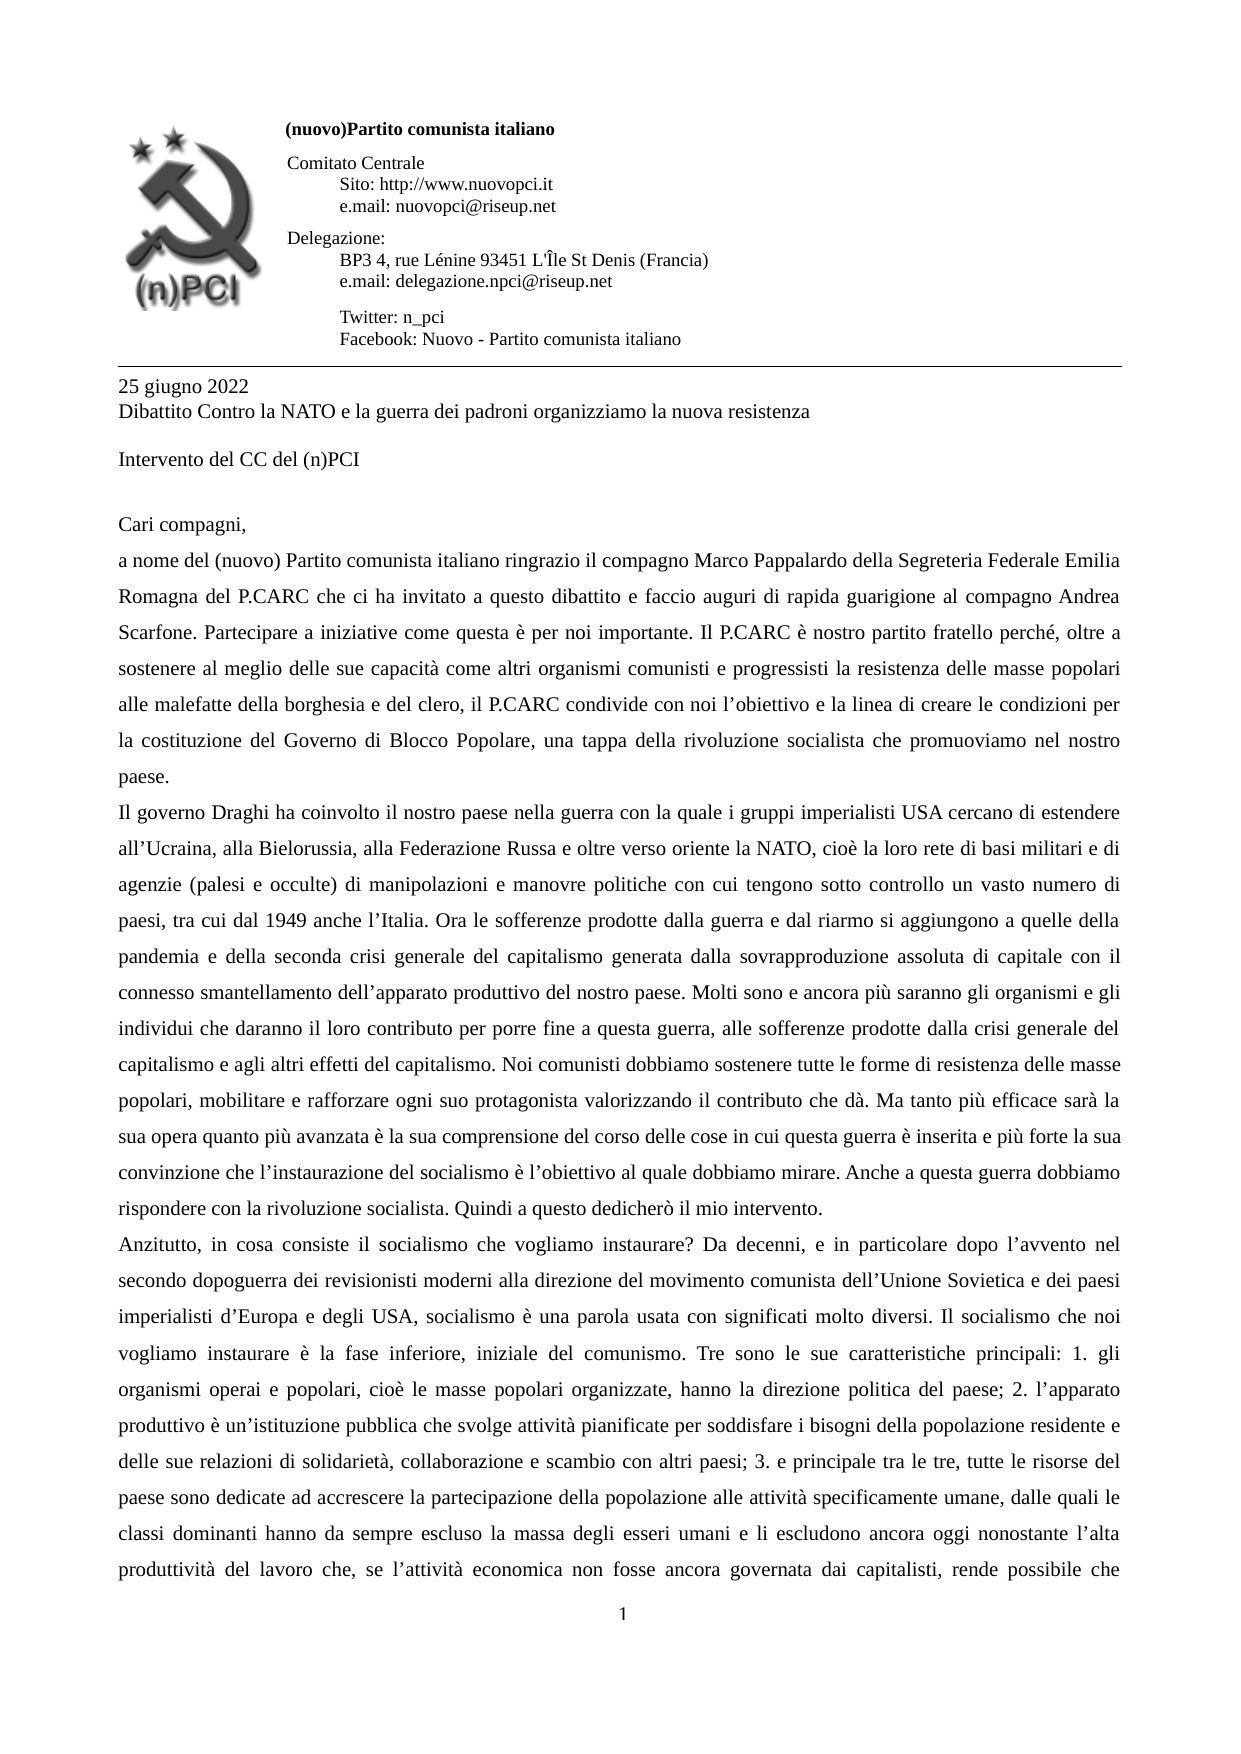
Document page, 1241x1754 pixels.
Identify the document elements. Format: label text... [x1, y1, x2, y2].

text Comitato Centrale [287, 152, 1122, 173]
text Anzitutto, in cosa consiste il socialismo che vogliamo instaurare? Da decenni, e in particolare dopo l’avvento nel secondo dopoguerra dei revisionisti moderni alla direzione del movimento comunista dell’Unione Sovietica e dei paesi imperialisti d’Europa e degli USA, socialismo è una parola usata con significati molto diversi. Il socialismo che noi vogliamo instaurare è la fase inferiore, iniziale del comunismo. Tre sono le sue caratteristiche principali: 1. gli organismi operai e popolari, cioè le masse popolari organizzate, hanno la direzione politica del paese; 2. l’apparato produttivo è un’istituzione pubblica che svolge attività pianificate per soddisfare i bisogni della popolazione residente e delle sue relazioni di solidarietà, collaborazione e scambio con altri paesi; 3. e principale tra le tre, tutte le risorse del paese sono dedicate ad accrescere la partecipazione della popolazione alle attività specificamente umane, dalle quali le classi dominanti hanno da sempre escluso la massa degli esseri umani e li escludono ancora oggi nonostante l’alta produttività del lavoro che, se l’attività economica non fosse ancora governata dai capitalisti, rende possibile che [118, 1232, 1122, 1581]
text Facebook: Nuovo - Partito comunista italiano [339, 328, 1122, 349]
text Il governo Draghi ha coinvolto il nostro paese nella guerra con la quale i gruppi imperialisti USA cercano di estendere all’Ucraina, alla Bielorussia, alla Federazione Russa e oltre verso oriente la NATO, cioè la loro rete di basi militari e di agenzie (palesi e occulte) di manipolazioni e manovre politiche con cui tengono sotto controllo un vasto numero di paesi, tra cui dal 1949 anche l’Italia. Ora le sofferenze prodotte dalla guerra e dal riarmo si aggiungono a quelle della pandemia e della seconda crisi generale del capitalismo generata dalla sovrapproduzione assoluta di capitale con il connesso smantellamento dell’apparato produttivo del nostro paese. Molti sono e ancora più saranno gli organismi e gli individui che daranno il loro contributo per porre fine a questa guerra, alle sofferenze prodotte dalla crisi generale del capitalismo e agli altri effetti del capitalismo. Noi comunisti dobbiamo sostenere tutte le forme di resistenza delle masse popolari, mobilitare e rafforzare ogni suo protagonista valorizzando il contributo che dà. Ma tanto più efficace sarà la sua opera quanto più avanzata è la sua comprensione del corso delle cose in cui questa guerra è inserita e più forte la sua convinzione che l’instaurazione del socialismo è l’obiettivo al quale dobbiamo mirare. Anche a questa guerra dobbiamo rispondere con la rivoluzione socialista. Quindi a questo dedicherò il mio intervento. [118, 800, 1122, 1220]
picture [123, 122, 262, 311]
text Twitter: n_pci [339, 306, 1122, 328]
text e.mail: nuovopci@riseup.net [339, 195, 1122, 216]
text a nome del (nuovo) Partito comunista italiano ringrazio il compagno Marco Pappalardo della Segreteria Federale Emilia Romagna del P.CARC che ci ha invitato a questo dibattito e faccio auguri di rapida guarigione al compagno Andrea Scarfone. Partecipare a iniziative come questa è per noi importante. Il P.CARC è nostro partito fratello perché, oltre a sostenere al meglio delle sue capacità come altri organismi comunisti e progressisti la resistenza delle masse popolari alle malefatte della borghesia e del clero, il P.CARC condivide con noi l’obiettivo e la linea di creare le condizioni per la costituzione del Governo di Blocco Popolare, una tappa della rivoluzione socialista che promuoviamo nel nostro paese. [118, 547, 1122, 788]
text Dibattito Contro la NATO e la guerra dei padroni organizziamo la nuova resistenza [118, 398, 1122, 423]
text e.mail: delegazione.npci@riseup.net [339, 270, 1122, 292]
text Sito: http://www.nuovopci.it [339, 173, 1122, 195]
text Cari compagni, [118, 511, 1122, 536]
text BP3 4, rue Lénine 93451 L'Île St Denis (Francia) [339, 249, 1122, 270]
text Delegazione: [287, 227, 1122, 249]
text (nuovo)Partito comunista italiano [192, 118, 1122, 140]
text 25 giugno 2022 [118, 374, 1122, 398]
text Intervento del CC del (n)PCI [118, 447, 1122, 471]
